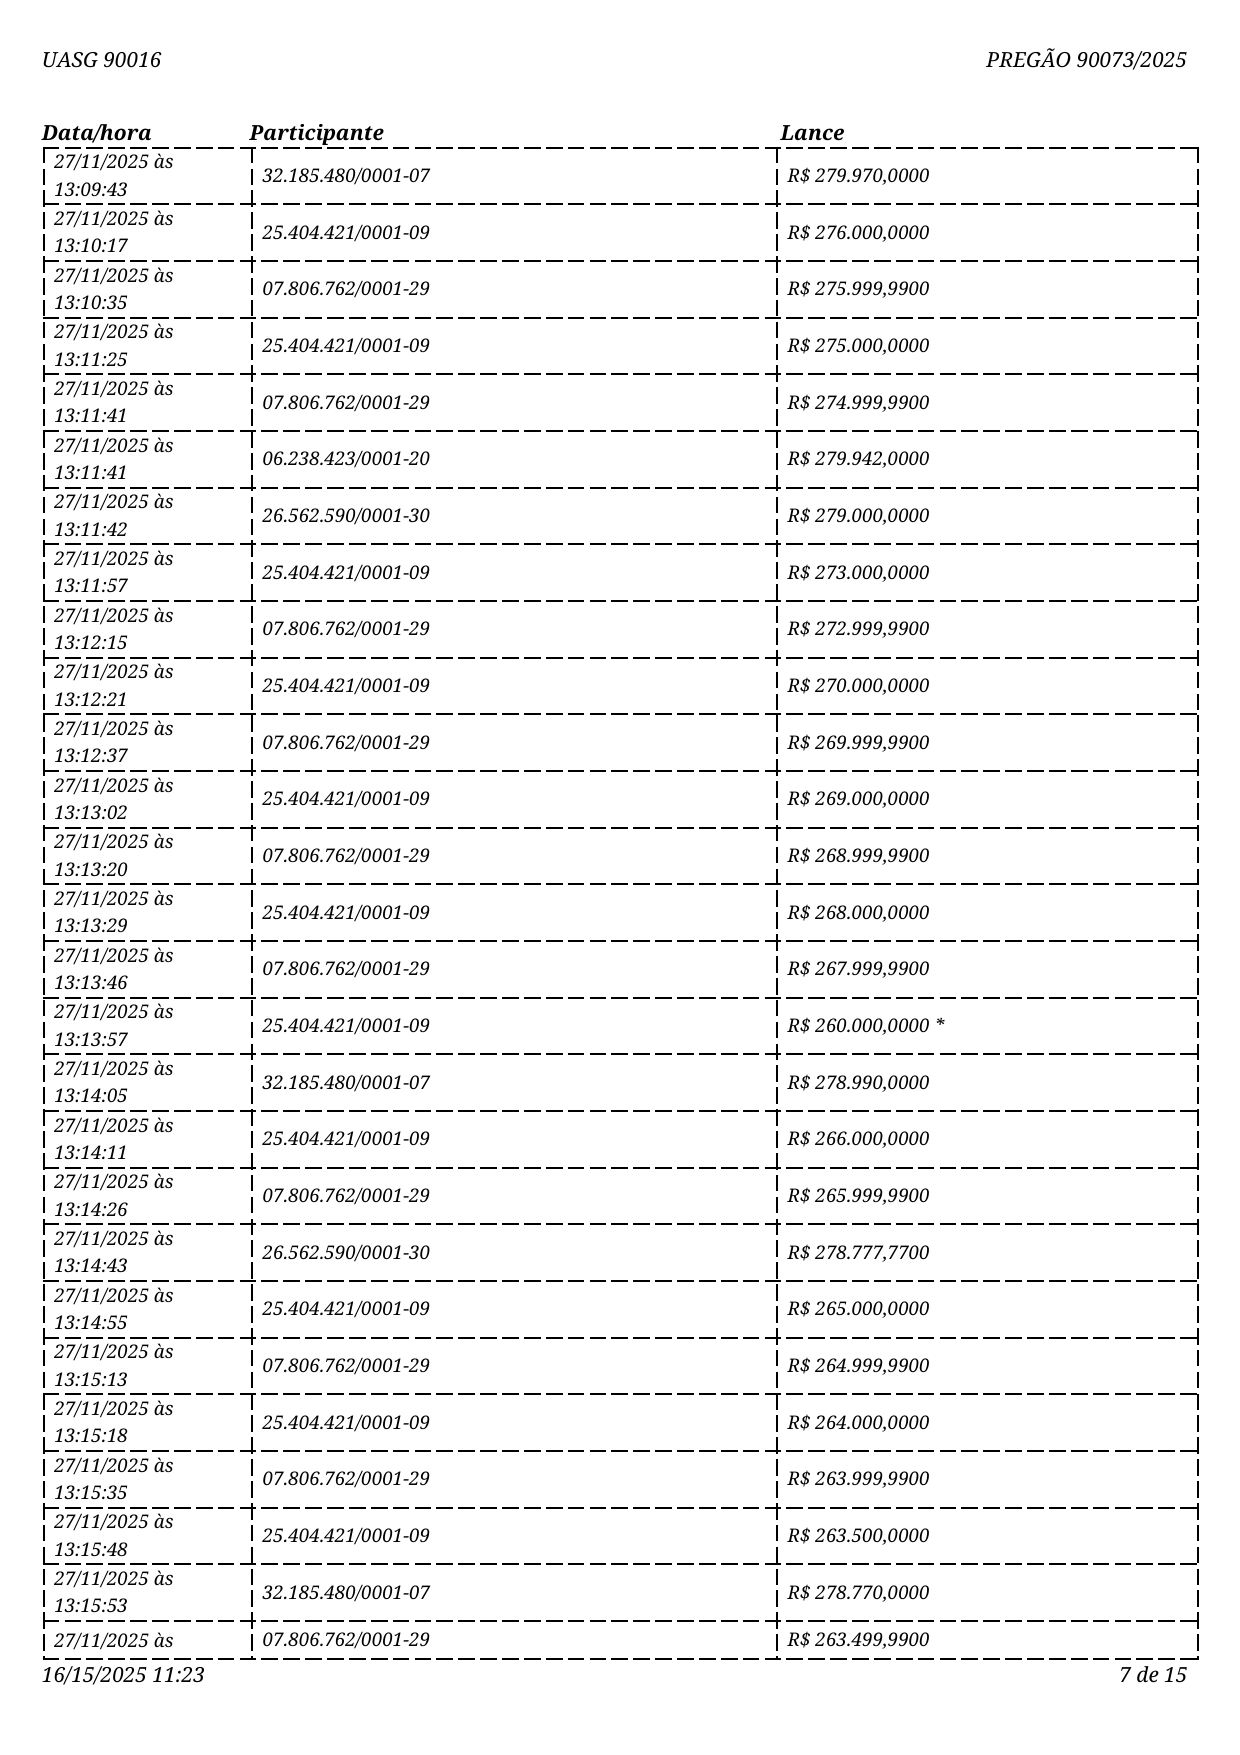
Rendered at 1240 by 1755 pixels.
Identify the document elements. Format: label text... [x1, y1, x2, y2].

table_cell R$ 278.777,7700 [777, 1223, 1198, 1280]
table_cell R$ 278.770,0000 [777, 1563, 1198, 1620]
table_cell 26.562.590/0001-30 [252, 1223, 777, 1280]
table_cell 27/11/2025 às 13:13:57 [44, 997, 252, 1053]
table_cell R$ 276.000,0000 [777, 203, 1198, 260]
table_cell 27/11/2025 às 13:15:18 [44, 1393, 252, 1450]
table_header R$ 279.970,0000 [777, 147, 1198, 203]
table_cell 25.404.421/0001-09 [252, 770, 777, 827]
table_cell 27/11/2025 às 13:12:37 [44, 713, 252, 770]
table_cell 27/11/2025 às 13:14:11 [44, 1110, 252, 1167]
table_cell 25.404.421/0001-09 [252, 203, 777, 260]
table_cell 27/11/2025 às 13:15:13 [44, 1337, 252, 1393]
table_cell R$ 275.999,9900 [777, 260, 1198, 317]
table_cell 27/11/2025 às 13:15:48 [44, 1507, 252, 1563]
table_cell 26.562.590/0001-30 [252, 487, 777, 543]
table_cell 07.806.762/0001-29 [252, 600, 777, 657]
table_cell 27/11/2025 às 13:10:35 [44, 260, 252, 317]
table_cell 25.404.421/0001-09 [252, 543, 777, 600]
table_cell 27/11/2025 às 13:10:17 [44, 203, 252, 260]
table_cell 07.806.762/0001-29 [252, 940, 777, 997]
table_cell R$ 263.500,0000 [777, 1507, 1198, 1563]
table_cell R$ 268.999,9900 [777, 827, 1198, 883]
table_cell R$ 268.000,0000 [777, 883, 1198, 940]
table_cell 27/11/2025 às 13:14:55 [44, 1280, 252, 1337]
table_cell 27/11/2025 às 13:15:35 [44, 1450, 252, 1507]
table_cell 07.806.762/0001-29 [252, 713, 777, 770]
table_cell 25.404.421/0001-09 [252, 317, 777, 373]
table_cell 27/11/2025 às 13:13:02 [44, 770, 252, 827]
table_header 27/11/2025 às 13:09:43 [44, 147, 252, 203]
table_cell R$ 279.000,0000 [777, 487, 1198, 543]
table_cell R$ 264.999,9900 [777, 1337, 1198, 1393]
table_cell R$ 269.000,0000 [777, 770, 1198, 827]
table_cell R$ 265.000,0000 [777, 1280, 1198, 1337]
table_cell R$ 265.999,9900 [777, 1167, 1198, 1223]
table_cell R$ 264.000,0000 [777, 1393, 1198, 1450]
table_cell R$ 272.999,9900 [777, 600, 1198, 657]
table_cell 25.404.421/0001-09 [252, 997, 777, 1053]
table_cell 27/11/2025 às 13:12:15 [44, 600, 252, 657]
table_cell R$ 270.000,0000 [777, 657, 1198, 713]
table_cell 27/11/2025 às 13:12:21 [44, 657, 252, 713]
table_cell R$ 273.000,0000 [777, 543, 1198, 600]
table_cell 25.404.421/0001-09 [252, 1393, 777, 1450]
table_cell 27/11/2025 às 13:11:41 [44, 373, 252, 430]
table_cell R$ 269.999,9900 [777, 713, 1198, 770]
table_header 32.185.480/0001-07 [252, 147, 777, 203]
table_cell R$ 279.942,0000 [777, 430, 1198, 487]
table_cell 27/11/2025 às 13:14:26 [44, 1167, 252, 1223]
table_cell 07.806.762/0001-29 [252, 827, 777, 883]
table_cell 25.404.421/0001-09 [252, 1280, 777, 1337]
table_cell 07.806.762/0001-29 [252, 1620, 777, 1658]
table_cell 25.404.421/0001-09 [252, 883, 777, 940]
table_cell 27/11/2025 às 13:13:20 [44, 827, 252, 883]
table_cell 25.404.421/0001-09 [252, 1110, 777, 1167]
table_cell 27/11/2025 às 13:13:29 [44, 883, 252, 940]
table_cell 27/11/2025 às 13:11:57 [44, 543, 252, 600]
table_cell R$ 275.000,0000 [777, 317, 1198, 373]
table_cell 07.806.762/0001-29 [252, 1337, 777, 1393]
table_cell 27/11/2025 às 13:11:42 [44, 487, 252, 543]
table_cell R$ 260.000,0000 * [777, 997, 1198, 1053]
table_cell 32.185.480/0001-07 [252, 1563, 777, 1620]
table_cell R$ 263.999,9900 [777, 1450, 1198, 1507]
table_cell 07.806.762/0001-29 [252, 1167, 777, 1223]
table_cell 25.404.421/0001-09 [252, 657, 777, 713]
table_cell 27/11/2025 às [44, 1620, 252, 1658]
table_cell 07.806.762/0001-29 [252, 373, 777, 430]
table_cell R$ 274.999,9900 [777, 373, 1198, 430]
table_cell R$ 278.990,0000 [777, 1053, 1198, 1110]
table_cell 07.806.762/0001-29 [252, 1450, 777, 1507]
table_cell 07.806.762/0001-29 [252, 260, 777, 317]
table_cell 32.185.480/0001-07 [252, 1053, 777, 1110]
table_cell 27/11/2025 às 13:14:05 [44, 1053, 252, 1110]
table_cell 27/11/2025 às 13:11:41 [44, 430, 252, 487]
table_cell R$ 266.000,0000 [777, 1110, 1198, 1167]
table_cell 27/11/2025 às 13:15:53 [44, 1563, 252, 1620]
table_cell R$ 263.499,9900 [777, 1620, 1198, 1658]
table_cell 25.404.421/0001-09 [252, 1507, 777, 1563]
table_cell 27/11/2025 às 13:13:46 [44, 940, 252, 997]
table_cell R$ 267.999,9900 [777, 940, 1198, 997]
table_cell 27/11/2025 às 13:14:43 [44, 1223, 252, 1280]
table_cell 06.238.423/0001-20 [252, 430, 777, 487]
table_cell 27/11/2025 às 13:11:25 [44, 317, 252, 373]
